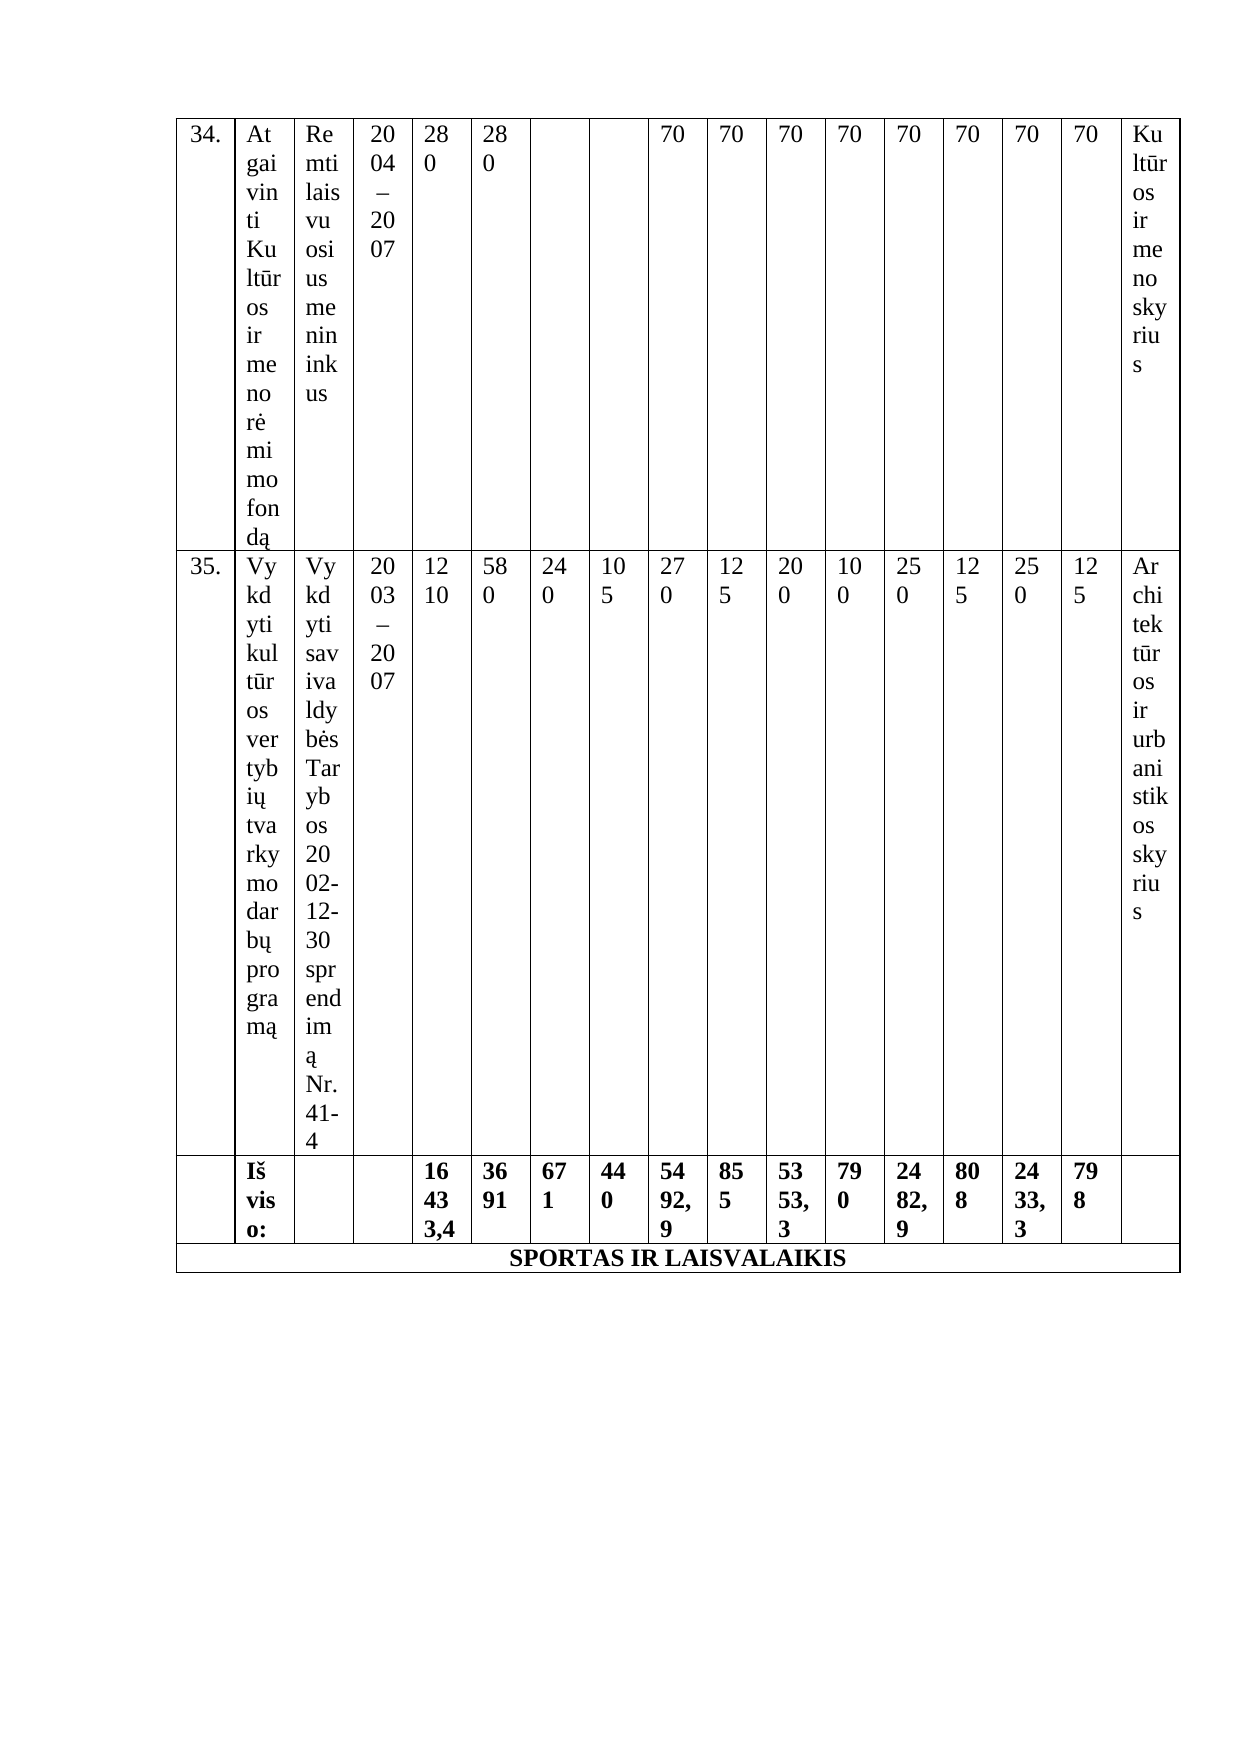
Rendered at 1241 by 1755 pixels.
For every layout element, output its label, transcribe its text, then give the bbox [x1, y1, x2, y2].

table_cell 280 [413, 119, 471, 550]
table_cell 2003–2007 [354, 551, 412, 1155]
table_cell Vykdyti savivaldybės Tarybos 2002-12-30 sprendimą Nr. 41-4 [295, 551, 353, 1155]
table_cell 125 [944, 551, 1002, 1155]
table_cell SPORTAS IR LAISVALAIKIS [177, 1244, 1179, 1272]
table_cell Architektūros ir urbanistikos skyrius [1122, 551, 1179, 1155]
table_cell Iš viso: [236, 1156, 294, 1242]
table_cell 70 [826, 119, 884, 550]
table_cell 5353,3 [767, 1156, 825, 1242]
table_cell 1210 [413, 551, 471, 1155]
table_cell [1122, 1156, 1179, 1242]
table_cell 2433,3 [1003, 1156, 1061, 1242]
table_cell 70 [767, 119, 825, 550]
table_cell 440 [590, 1156, 648, 1242]
table_cell 580 [472, 551, 530, 1155]
table_cell Atgaivinti Kultūros ir meno rėmimo fondą [236, 119, 294, 550]
table_cell 100 [826, 551, 884, 1155]
table_cell 125 [1062, 551, 1121, 1155]
table_cell Remti laisvuosius menininkus [295, 119, 353, 550]
table_cell 790 [826, 1156, 884, 1242]
table_cell 240 [531, 551, 589, 1155]
table_cell 34. [177, 119, 234, 550]
table_cell 70 [885, 119, 943, 550]
table_cell 16433,4 [413, 1156, 471, 1242]
table_cell [295, 1156, 353, 1242]
table_cell 671 [531, 1156, 589, 1242]
table_cell [177, 1156, 234, 1242]
table_cell 270 [649, 551, 707, 1155]
table_cell 798 [1062, 1156, 1121, 1242]
table_cell Vykdyti kultūros vertybių tvarkymo darbų programą [236, 551, 294, 1155]
table_cell 125 [708, 551, 766, 1155]
table_cell 70 [1003, 119, 1061, 550]
table_cell 280 [472, 119, 530, 550]
table_cell 855 [708, 1156, 766, 1242]
table_cell 2004–2007 [354, 119, 412, 550]
table_cell 70 [1062, 119, 1121, 550]
table_cell [354, 1156, 412, 1242]
table_cell 5492,9 [649, 1156, 707, 1242]
table_cell 70 [944, 119, 1002, 550]
table_cell 70 [649, 119, 707, 550]
table_cell 70 [708, 119, 766, 550]
table_cell [531, 119, 589, 550]
table_cell Kultūros ir meno skyrius [1122, 119, 1179, 550]
table_cell 105 [590, 551, 648, 1155]
table_cell 3691 [472, 1156, 530, 1242]
table_cell 35. [177, 551, 234, 1155]
table_cell [590, 119, 648, 550]
table_cell 250 [885, 551, 943, 1155]
table_cell 250 [1003, 551, 1061, 1155]
table_cell 200 [767, 551, 825, 1155]
table_cell 2482,9 [885, 1156, 943, 1242]
table_cell 808 [944, 1156, 1002, 1242]
